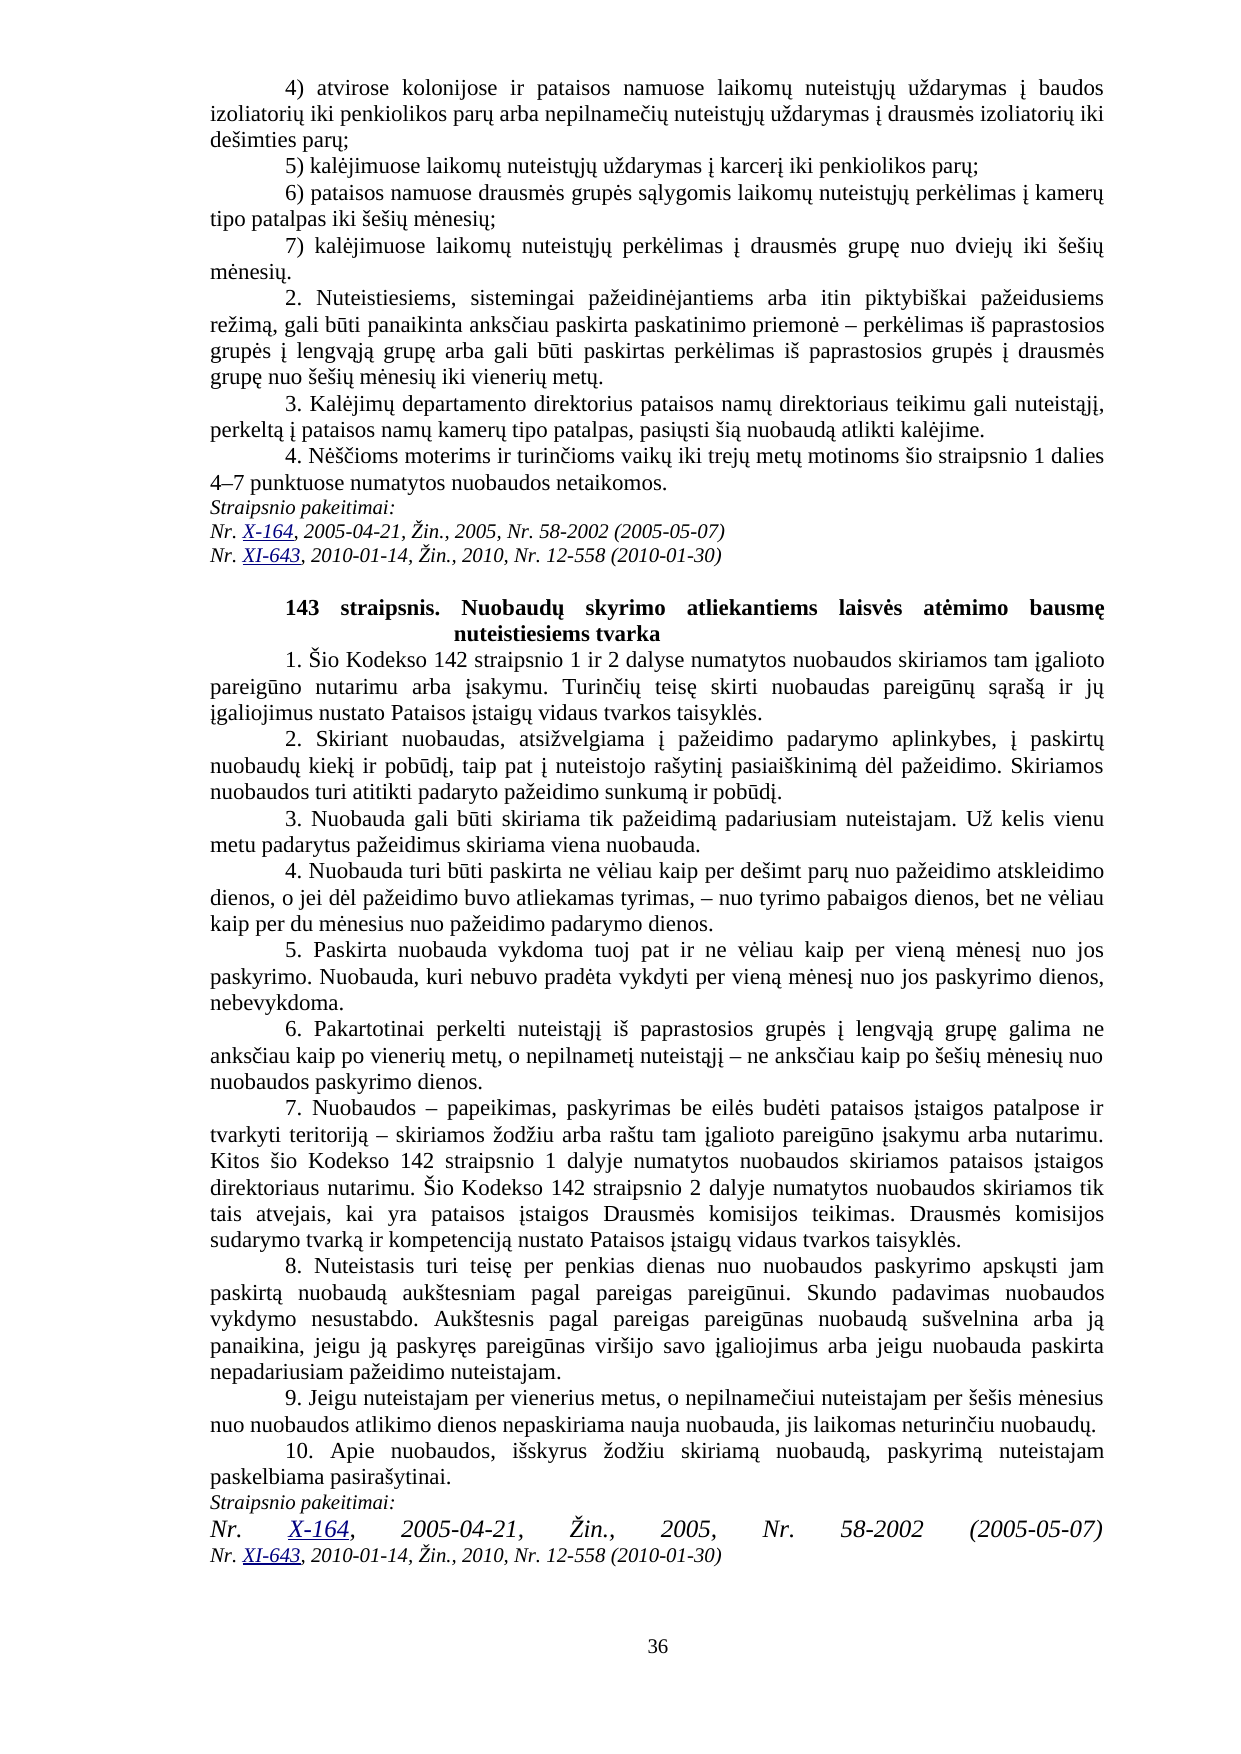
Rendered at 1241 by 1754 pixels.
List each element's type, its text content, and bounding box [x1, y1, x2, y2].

text 5) kalėjimuose laikomų nuteistųjų uždarymas į karcerį iki penkiolikos parų; [210, 153, 1106, 179]
text 2. Nuteistiesiems, sistemingai pažeidinėjantiems arba itin piktybiškai pažeidusiems režimą, gali būti panaikinta anksčiau paskirta paskatinimo priemonė – perkėlimas iš paprastosios grupės į lengvąją grupę arba gali būti paskirtas perkėlimas iš paprastosios grupės į drausmės grupę nuo šešių mėnesių iki vienerių metų. [210, 284, 1106, 390]
text 3. Kalėjimų departamento direktorius pataisos namų direktoriaus teikimu gali nuteistąjį, perkeltą į pataisos namų kamerų tipo patalpas, pasiųsti šią nuobaudą atlikti kalėjime. [210, 390, 1106, 442]
text Nr. XI-643, 2010-01-14, Žin., 2010, Nr. 12-558 (2010-01-30) [210, 543, 1106, 567]
text 5. Paskirta nuobauda vykdoma tuoj pat ir ne vėliau kaip per vieną mėnesį nuo jos paskyrimo. Nuobauda, kuri nebuvo pradėta vykdyti per vieną mėnesį nuo jos paskyrimo dienos, nebevykdoma. [210, 936, 1106, 1015]
text 6) pataisos namuose drausmės grupės sąlygomis laikomų nuteistųjų perkėlimas į kamerų tipo patalpas iki šešių mėnesių; [210, 179, 1106, 232]
text Straipsnio pakeitimai: [210, 1490, 1106, 1514]
text 4. Nėščioms moterims ir turinčioms vaikų iki trejų metų motinoms šio straipsnio 1 dalies 4–7 punktuose numatytos nuobaudos netaikomos. [210, 442, 1106, 495]
text 7. Nuobaudos – papeikimas, paskyrimas be eilės budėti pataisos įstaigos patalpose ir tvarkyti teritoriją – skiriamos žodžiu arba raštu tam įgalioto pareigūno įsakymu arba nutarimu. Kitos šio Kodekso 142 straipsnio 1 dalyje numatytos nuobaudos skiriamos pataisos įstaigos direktoriaus nutarimu. Šio Kodekso 142 straipsnio 2 dalyje numatytos nuobaudos skiriamos tik tais atvejais, kai yra pataisos įstaigos Drausmės komisijos teikimas. Drausmės komisijos sudarymo tvarką ir kompetenciją nustato Pataisos įstaigų vidaus tvarkos taisyklės. [210, 1094, 1106, 1253]
text 9. Jeigu nuteistajam per vienerius metus, o nepilnamečiui nuteistajam per šešis mėnesius nuo nuobaudos atlikimo dienos nepaskiriama nauja nuobauda, jis laikomas neturinčiu nuobaudų. [210, 1384, 1106, 1437]
text 6. Pakartotinai perkelti nuteistąjį iš paprastosios grupės į lengvąją grupę galima ne anksčiau kaip po vienerių metų, o nepilnametį nuteistąjį – ne anksčiau kaip po šešių mėnesių nuo nuobaudos paskyrimo dienos. [210, 1015, 1106, 1094]
text 3. Nuobauda gali būti skiriama tik pažeidimą padariusiam nuteistajam. Už kelis vienu metu padarytus pažeidimus skiriama viena nuobauda. [210, 804, 1106, 857]
text 2. Skiriant nuobaudas, atsižvelgiama į pažeidimo padarymo aplinkybes, į paskirtų nuobaudų kiekį ir pobūdį, taip pat į nuteistojo rašytinį pasiaiškinimą dėl pažeidimo. Skiriamos nuobaudos turi atitikti padaryto pažeidimo sunkumą ir pobūdį. [210, 726, 1106, 804]
text Nr. X-164, 2005-04-21, Žin., 2005, Nr. 58-2002 (2005-05-07) [210, 519, 1106, 543]
text 8. Nuteistasis turi teisę per penkias dienas nuo nuobaudos paskyrimo apskųsti jam paskirtą nuobaudą aukštesniam pagal pareigas pareigūnui. Skundo padavimas nuobaudos vykdymo nesustabdo. Aukštesnis pagal pareigas pareigūnas nuobaudą sušvelnina arba ją panaikina, jeigu ją paskyręs pareigūnas viršijo savo įgaliojimus arba jeigu nuobauda paskirta nepadariusiam pažeidimo nuteistajam. [210, 1253, 1106, 1384]
text 4. Nuobauda turi būti paskirta ne vėliau kaip per dešimt parų nuo pažeidimo atskleidimo dienos, o jei dėl pažeidimo buvo atliekamas tyrimas, – nuo tyrimo pabaigos dienos, bet ne vėliau kaip per du mėnesius nuo pažeidimo padarymo dienos. [210, 857, 1106, 936]
text 1. Šio Kodekso 142 straipsnio 1 ir 2 dalyse numatytos nuobaudos skiriamos tam įgalioto pareigūno nutarimu arba įsakymu. Turinčių teisę skirti nuobaudas pareigūnų sąrašą ir jų įgaliojimus nustato Pataisos įstaigų vidaus tvarkos taisyklės. [210, 646, 1106, 726]
text 4) atvirose kolonijose ir pataisos namuose laikomų nuteistųjų uždarymas į baudos izoliatorių iki penkiolikos parų arba nepilnamečių nuteistųjų uždarymas į drausmės izoliatorių iki dešimties parų; [210, 73, 1106, 153]
text Nr. X-164, 2005-04-21, Žin., 2005, Nr. 58-2002 (2005-05-07) Nr. XI-643, 2010-01-14, Žin., 2010, Nr. 12-558 (2010-01-30) [210, 1514, 1106, 1567]
text Straipsnio pakeitimai: [210, 495, 1106, 519]
text 7) kalėjimuose laikomų nuteistųjų perkėlimas į drausmės grupę nuo dviejų iki šešių mėnesių. [210, 232, 1106, 284]
text 143 straipsnis. Nuobaudų skyrimo atliekantiems laisvės atėmimo bausmę nuteistiesiems tvarka [285, 594, 1106, 646]
text 10. Apie nuobaudos, išskyrus žodžiu skiriamą nuobaudą, paskyrimą nuteistajam paskelbiama pasirašytinai. [210, 1437, 1106, 1490]
